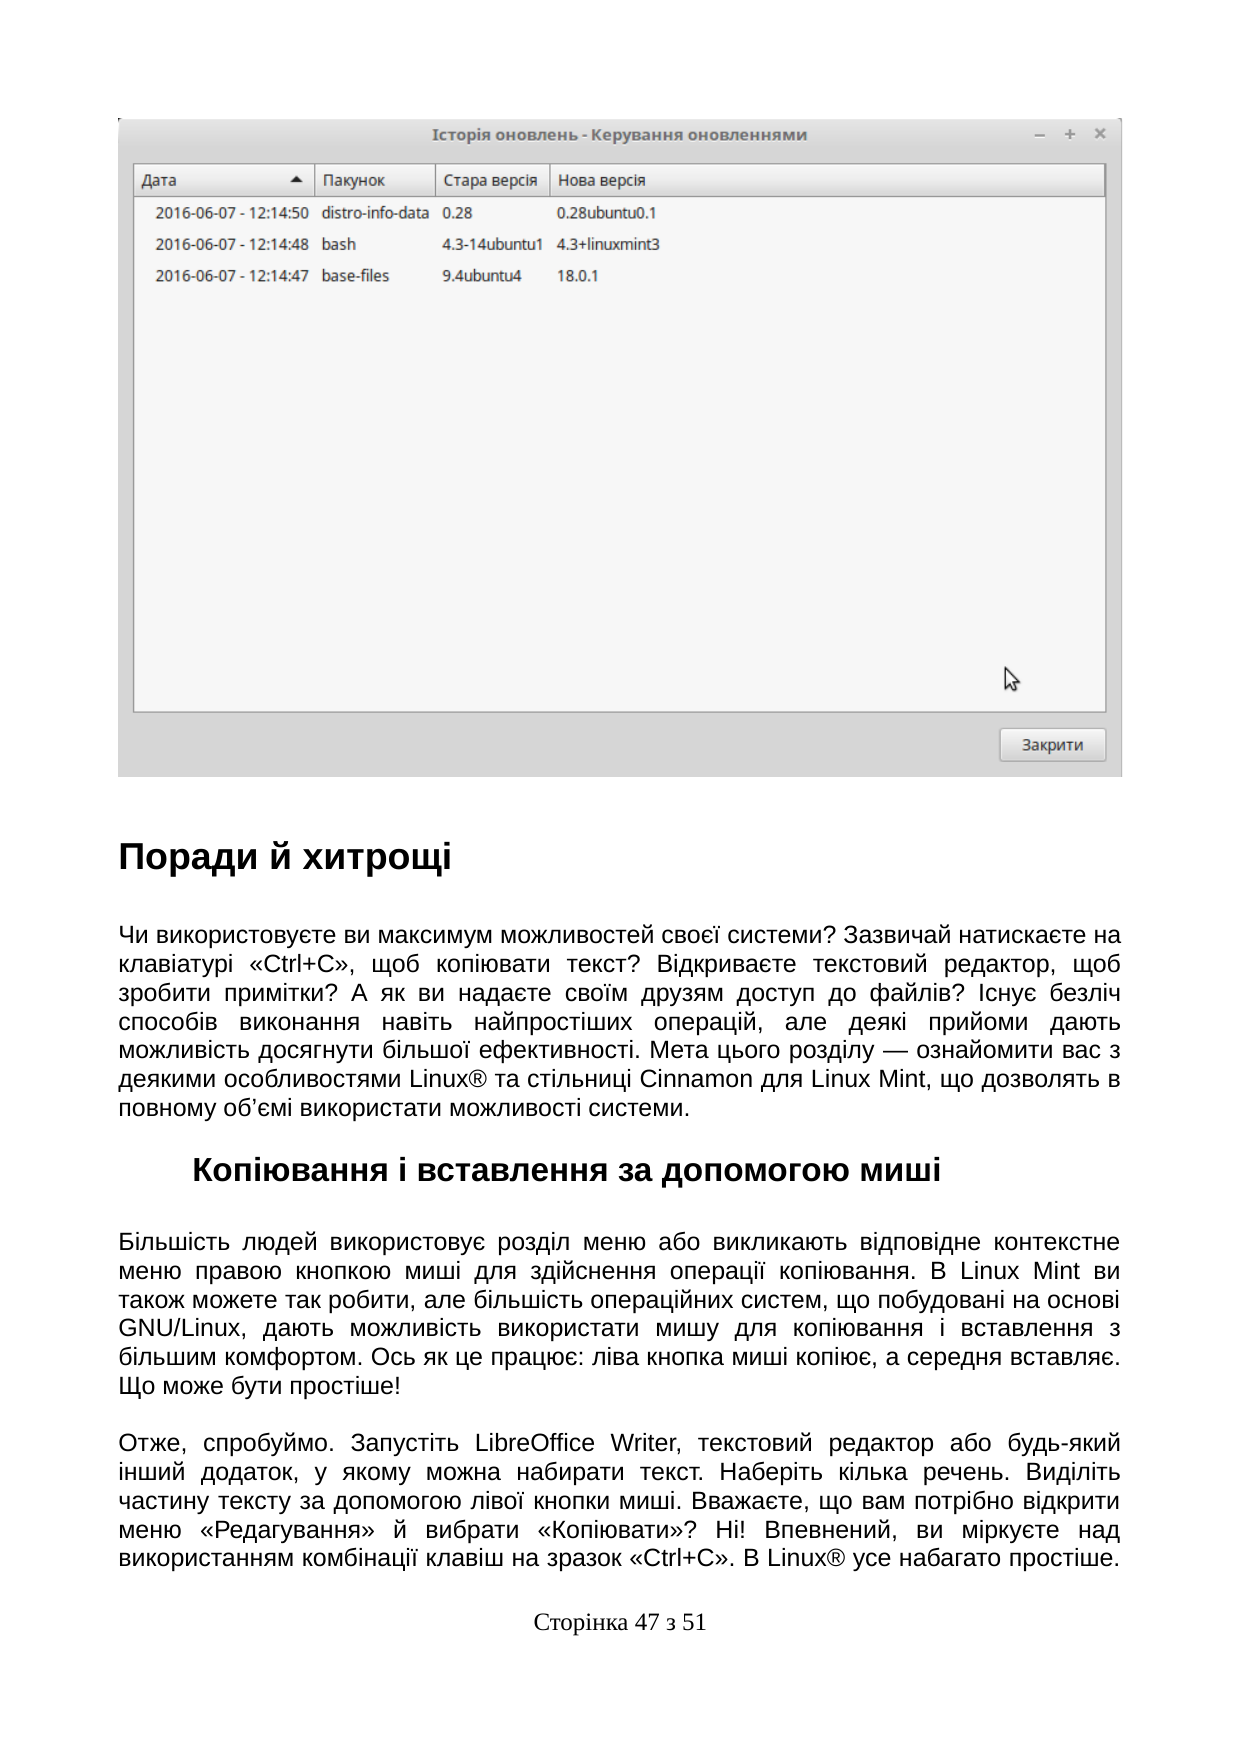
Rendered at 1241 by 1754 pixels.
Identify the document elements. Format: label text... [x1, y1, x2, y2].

text Поради й хитрощі [118, 834, 1122, 877]
text Отже, спробуймо. Запустіть LibreOffice Writer, текстовий редактор або будь-який інший додаток, у якому можна набирати текст. Наберіть кілька речень. Виділіть частину тексту за допомогою лівої кнопки миші. Вважаєте, що вам потрібно відкрити меню «Редагування» й вибрати «Копіювати»? Ні! Впевнений, ви міркуєте над використанням комбінації клавіш на зразок «Ctrl+C». В Linux® усе набагато простіше. [118, 1428, 1122, 1572]
text Копіювання і вставлення за допомогою миші [118, 1150, 1122, 1189]
text Чи використовуєте ви максимум можливостей своєї системи? Зазвичай натискаєте на клавіатурі «Ctrl+C», щоб копіювати текст? Відкриваєте текстовий редактор, щоб зробити примітки? А як ви надаєте своїм друзям доступ до файлів? Існує безліч способів виконання навіть найпростіших операцій, але деякі прийоми дають можливість досягнути більшої ефективності. Мета цього розділу — ознайомити вас з деякими особливостями Linux® та стільниці Cinnamon для Linux Mint, що дозволять в повному об’ємі використати можливості системи. [118, 920, 1122, 1121]
picture [118, 118, 1123, 777]
text Більшість людей використовує розділ меню або викликають відповідне контекстне меню правою кнопкою миші для здійснення операції копіювання. В Linux Mint ви також можете так робити, але більшість операційних систем, що побудовані на основі GNU/Linux, дають можливість використати мишу для копіювання і вставлення з більшим комфортом. Ось як це працює: ліва кнопка миші копіює, а середня вставляє. Що може бути простіше! [118, 1227, 1122, 1399]
